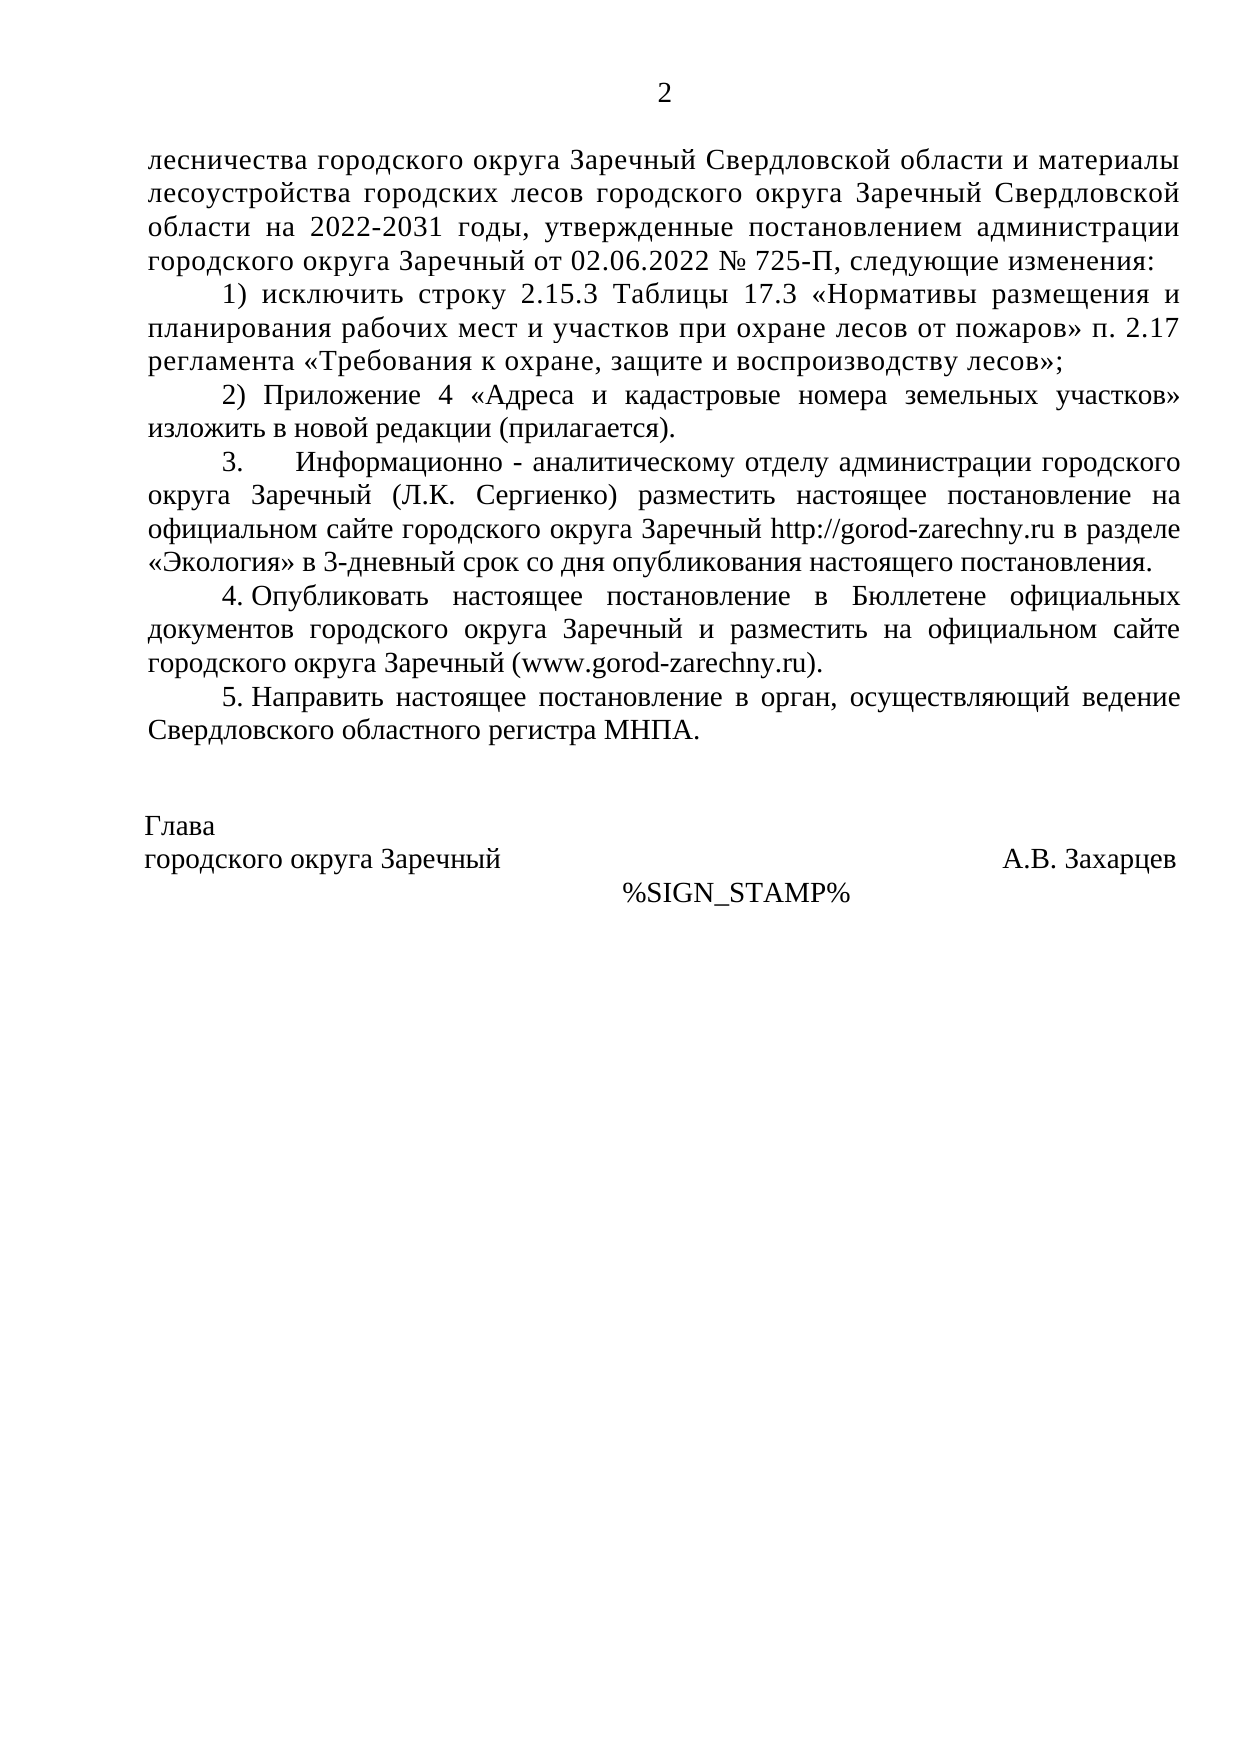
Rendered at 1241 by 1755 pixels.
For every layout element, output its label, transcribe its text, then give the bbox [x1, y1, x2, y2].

table_cell [133, 875, 611, 909]
text 2) Приложение 4 «Адреса и кадастровые номера земельных участков» изложить в новой редакции (прилагается). [148, 377, 1181, 444]
text лесничества городского округа Заречный Свердловской области и материалы лесоустройства городских лесов городского округа Заречный Свердловской области на 2022-2031 годы, утвержденные постановлением администрации городского округа Заречный от 02.06.2022 № 725-П, следующие изменения: [148, 142, 1181, 276]
table_cell [932, 875, 1188, 909]
table_header Глава городского округа Заречный [133, 808, 611, 875]
table_header А.В. Захарцев [932, 808, 1188, 875]
table_header [611, 808, 932, 875]
list Направить настоящее постановление в орган, осуществляющий ведение Свердловского областного регистра МНПА. [148, 679, 1181, 746]
list Информационно - аналитическому отделу администрации городского округа Заречный (Л.К. Сергиенко) разместить настоящее постановление на официальном сайте городского округа Заречный http://gorod-zarechny.ru в разделе «Экология» в 3-дневный срок со дня опубликования настоящего постановления. [148, 444, 1181, 578]
table_cell %SIGN_STAMP% [611, 875, 932, 909]
list Опубликовать настоящее постановление в Бюллетене официальных документов городского округа Заречный и разместить на официальном сайте городского округа Заречный (www.gorod-zarechny.ru). [148, 578, 1181, 679]
text 1) исключить строку 2.15.3 Таблицы 17.3 «Нормативы размещения и планирования рабочих мест и участков при охране лесов от пожаров» п. 2.17 регламента «Требования к охране, защите и воспроизводству лесов»; [148, 276, 1181, 377]
